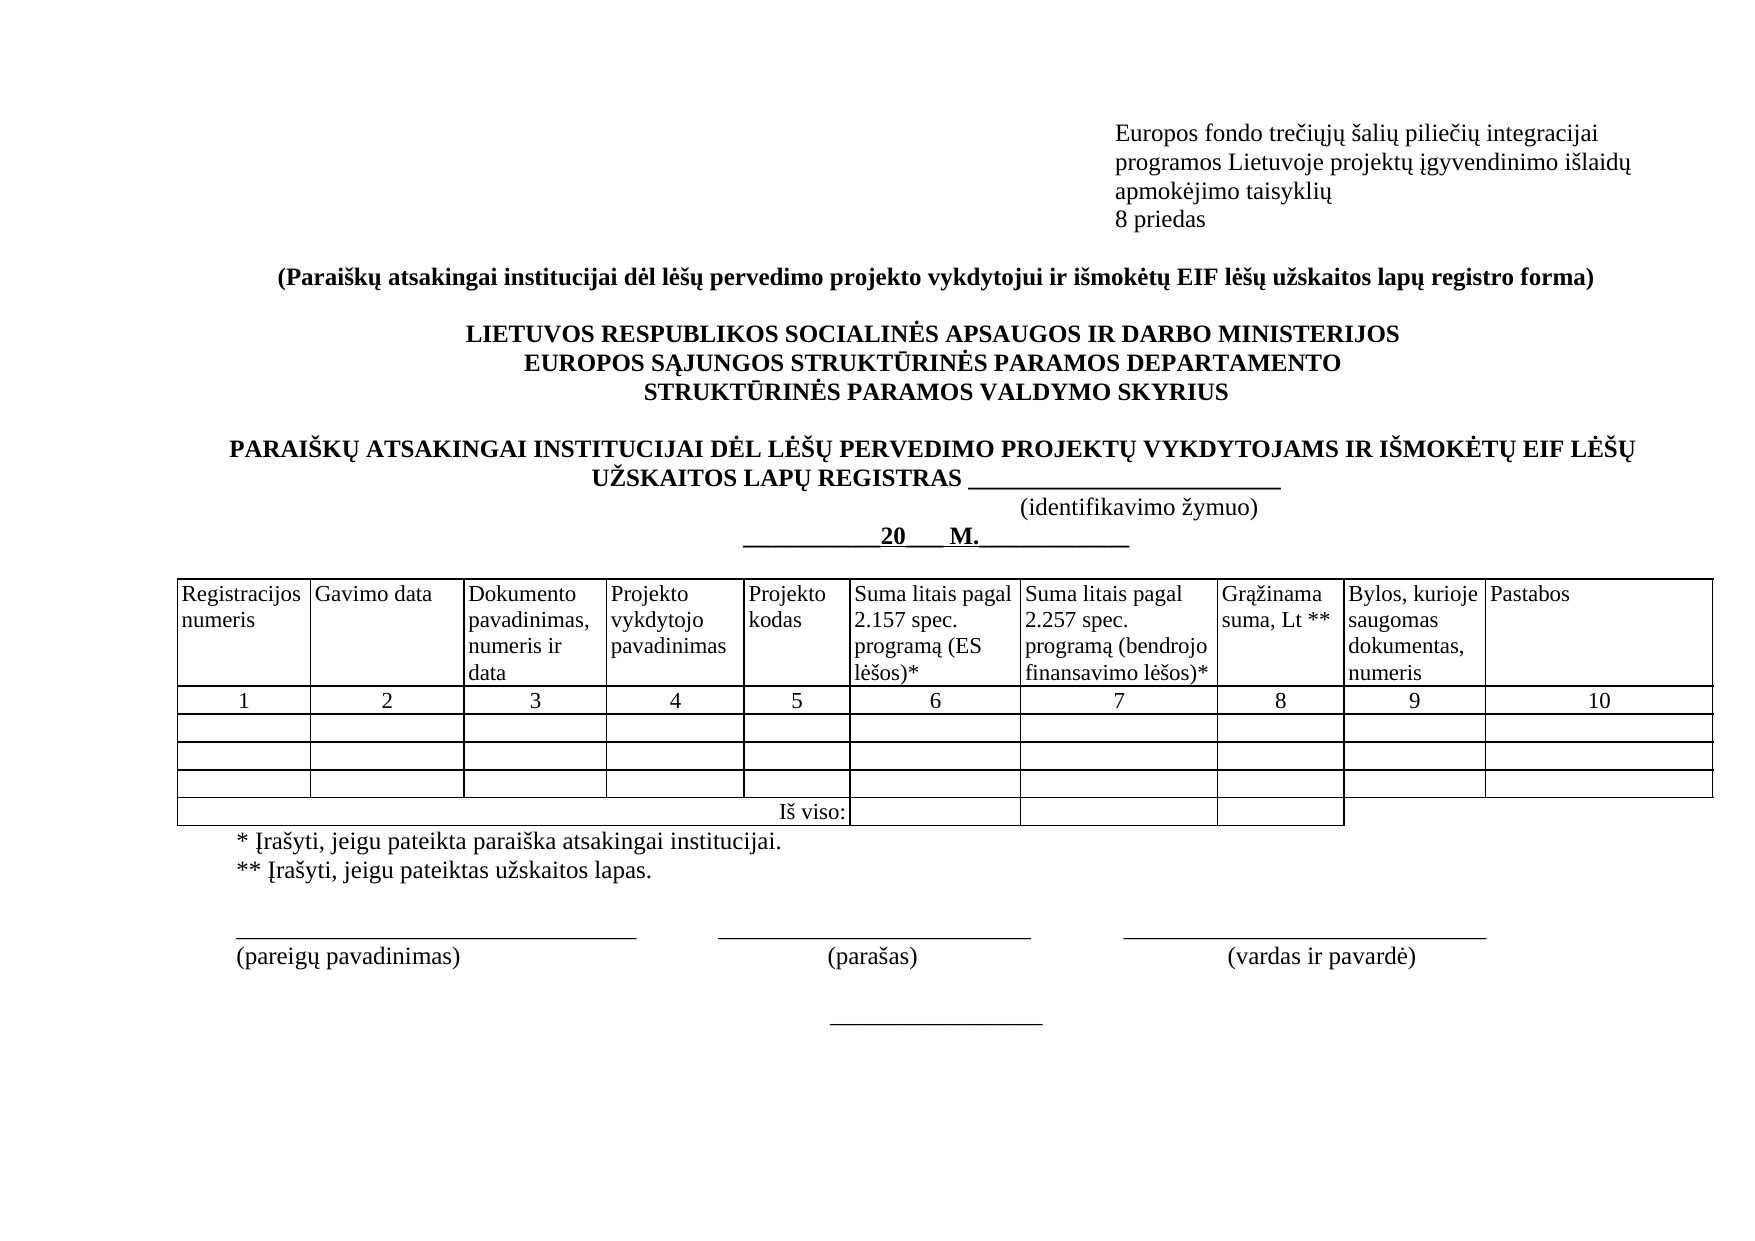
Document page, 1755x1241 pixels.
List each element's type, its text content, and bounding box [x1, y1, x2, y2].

table_cell [1345, 798, 1713, 825]
text STRUKTŪRINĖS PARAMOS VALDYMO SKYRIUS [177, 377, 1695, 406]
table_cell 2 [311, 687, 463, 713]
text (Paraiškų atsakingai institucijai dėl lėšų pervedimo projekto vykdytojui ir išmokėtų EIF lėšų užskaitos lapų registro forma) [177, 262, 1695, 291]
table_cell 9 [1345, 687, 1485, 713]
text ** Įrašyti, jeigu pateiktas užskaitos lapas. [177, 855, 1695, 884]
table_cell [745, 743, 849, 769]
table_cell [1486, 771, 1712, 797]
table_header Bylos, kurioje saugomas dokumentas, numeris [1345, 580, 1485, 685]
table_cell [851, 715, 1020, 741]
table_cell 8 [1218, 687, 1343, 713]
table_cell [178, 743, 310, 769]
text ________________________________ _________________________ _____________________________ [177, 913, 1695, 941]
table_cell [1486, 743, 1712, 769]
table_header Projekto vykdytojo pavadinimas [607, 580, 743, 685]
table_cell [311, 743, 463, 769]
table_cell 1 [178, 687, 310, 713]
table_cell [1486, 715, 1712, 741]
table_cell [1021, 743, 1217, 769]
table_cell [745, 715, 849, 741]
table_header Dokumento pavadinimas, numeris ir data [465, 580, 606, 685]
table_cell [465, 771, 606, 797]
table_cell [607, 771, 743, 797]
table_header Registracijos numeris [178, 580, 310, 685]
table_cell Iš viso: [178, 798, 849, 825]
table_cell 4 [607, 687, 743, 713]
table_cell [1021, 798, 1217, 825]
text UŽSKAITOS LAPŲ REGISTRAS _________________________ [177, 463, 1695, 492]
table_cell [851, 743, 1020, 769]
table_cell [607, 715, 743, 741]
text Europos fondo trečiųjų šalių piliečių integracijai programos Lietuvoje projektų įgyvendinimo išlaidų apmokėjimo taisyklių [1115, 118, 1695, 204]
table_cell 10 [1486, 687, 1712, 713]
table_header Projekto kodas [745, 580, 849, 685]
table_cell [1345, 743, 1485, 769]
table_cell [1021, 715, 1217, 741]
table_cell [311, 771, 463, 797]
table_header Pastabos [1486, 580, 1712, 685]
table_header Suma litais pagal 2.157 spec. programą (ES lėšos)* [851, 580, 1020, 685]
text LIETUVOS RESPUBLIKOS SOCIALINĖS APSAUGOS IR DARBO MINISTERIJOS [177, 319, 1695, 348]
table_cell [178, 771, 310, 797]
table_cell [1345, 771, 1485, 797]
table_header Grąžinama suma, Lt ** [1218, 580, 1343, 685]
table_cell [465, 743, 606, 769]
table_cell 6 [851, 687, 1020, 713]
text _________________ [177, 999, 1695, 1028]
table_cell [1218, 771, 1343, 797]
table_cell [1218, 798, 1343, 825]
table_cell [465, 715, 606, 741]
table_cell [1345, 715, 1485, 741]
text (identifikavimo žymuo) [448, 492, 1695, 521]
table_cell [745, 771, 849, 797]
table_cell [851, 771, 1020, 797]
table_cell [178, 715, 310, 741]
text 8 priedas [1115, 204, 1695, 233]
table_cell 5 [745, 687, 849, 713]
table_header Gavimo data [311, 580, 463, 685]
table_cell [311, 715, 463, 741]
table_cell [607, 743, 743, 769]
table_cell 3 [465, 687, 606, 713]
text PARAIŠKŲ ATSAKINGAI INSTITUCIJAI DĖL LĖŠŲ PERVEDIMO PROJEKTŲ VYKDYTOJAMS IR IŠMOKĖTŲ EIF LĖŠŲ [177, 434, 1695, 463]
table_cell [1021, 771, 1217, 797]
table_cell 7 [1021, 687, 1217, 713]
table_header Suma litais pagal 2.257 spec. programą (bendrojo finansavimo lėšos)* [1021, 580, 1217, 685]
table_cell [1218, 743, 1343, 769]
text * Įrašyti, jeigu pateikta paraiška atsakingai institucijai. [177, 826, 1695, 855]
text ___________20___ M.____________ [177, 521, 1695, 549]
text (pareigų pavadinimas) (parašas) (vardas ir pavardė) [177, 941, 1695, 970]
table_cell [1218, 715, 1343, 741]
table_cell [851, 798, 1020, 825]
text EUROPOS SĄJUNGOS STRUKTŪRINĖS PARAMOS DEPARTAMENTO [177, 348, 1695, 377]
